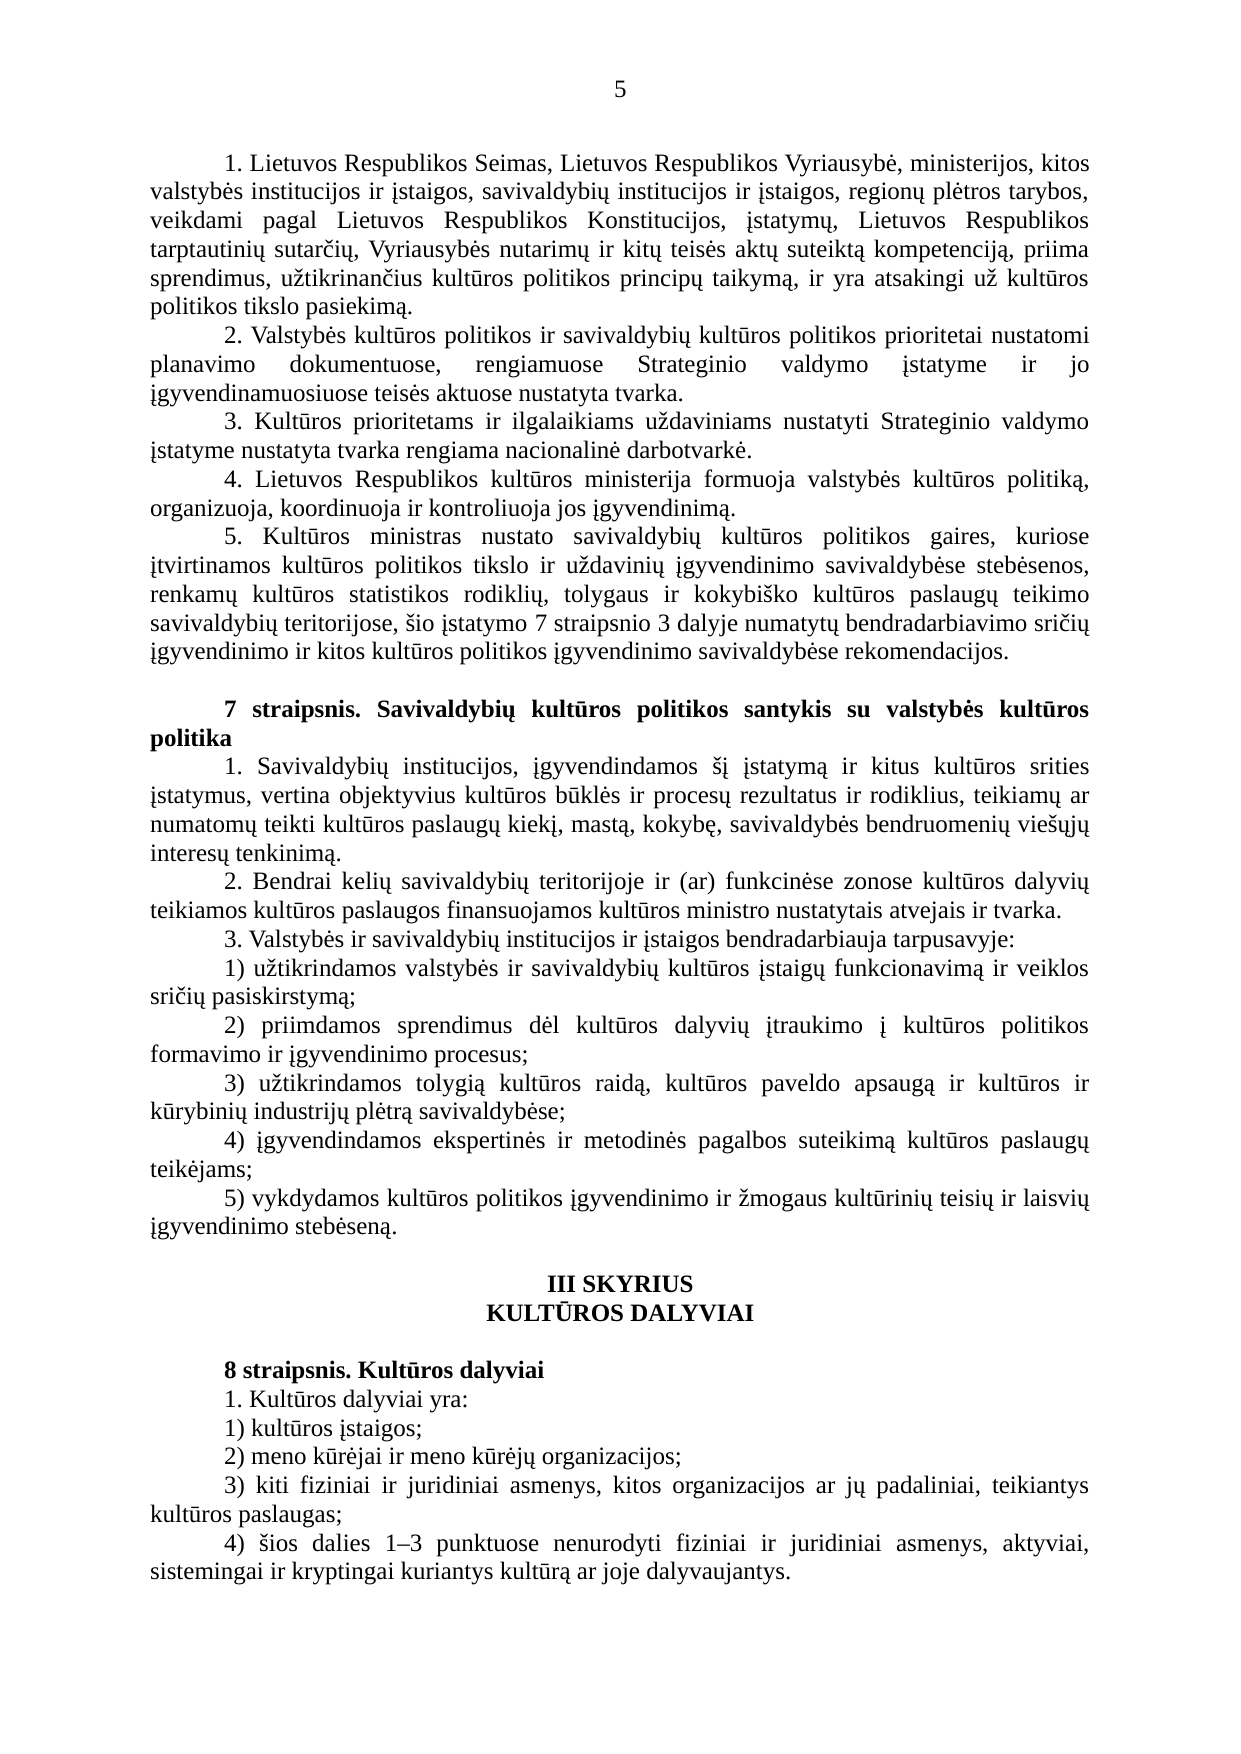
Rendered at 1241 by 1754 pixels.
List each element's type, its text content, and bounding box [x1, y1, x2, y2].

text 2) priimdamos sprendimus dėl kultūros dalyvių įtraukimo į kultūros politikos formavimo ir įgyvendinimo procesus; [150, 1010, 1090, 1068]
text 1) užtikrindamos valstybės ir savivaldybių kultūros įstaigų funkcionavimą ir veiklos sričių pasiskirstymą; [150, 953, 1090, 1010]
text 5) vykdydamos kultūros politikos įgyvendinimo ir žmogaus kultūrinių teisių ir laisvių įgyvendinimo stebėseną. [150, 1183, 1090, 1240]
text 3) užtikrindamos tolygią kultūros raidą, kultūros paveldo apsaugą ir kultūros ir kūrybinių industrijų plėtrą savivaldybėse; [150, 1068, 1090, 1125]
text 1. Savivaldybių institucijos, įgyvendindamos šį įstatymą ir kitus kultūros srities įstatymus, vertina objektyvius kultūros būklės ir procesų rezultatus ir rodiklius, teikiamų ar numatomų teikti kultūros paslaugų kiekį, mastą, kokybę, savivaldybės bendruomenių viešųjų interesų tenkinimą. [150, 751, 1090, 866]
text 1) kultūros įstaigos; [150, 1413, 1090, 1441]
text 3) kiti fiziniai ir juridiniai asmenys, kitos organizacijos ar jų padaliniai, teikiantys kultūros paslaugas; [150, 1470, 1090, 1528]
text 5. Kultūros ministras nustato savivaldybių kultūros politikos gaires, kuriose įtvirtinamos kultūros politikos tikslo ir uždavinių įgyvendinimo savivaldybėse stebėsenos, renkamų kultūros statistikos rodiklių, tolygaus ir kokybiško kultūros paslaugų teikimo savivaldybių teritorijose, šio įstatymo 7 straipsnio 3 dalyje numatytų bendradarbiavimo sričių įgyvendinimo ir kitos kultūros politikos įgyvendinimo savivaldybėse rekomendacijos. [150, 521, 1090, 665]
text 8 straipsnis. Kultūros dalyviai [150, 1355, 1090, 1384]
text 2. Bendrai kelių savivaldybių teritorijoje ir (ar) funkcinėse zonose kultūros dalyvių teikiamos kultūros paslaugos finansuojamos kultūros ministro nustatytais atvejais ir tvarka. [150, 866, 1090, 924]
text 4. Lietuvos Respublikos kultūros ministerija formuoja valstybės kultūros politiką, organizuoja, koordinuoja ir kontroliuoja jos įgyvendinimą. [150, 464, 1090, 521]
text 7 straipsnis. Savivaldybių kultūros politikos santykis su valstybės kultūros politika [150, 694, 1090, 751]
text 1. Kultūros dalyviai yra: [150, 1384, 1090, 1413]
text 4) šios dalies 1–3 punktuose nenurodyti fiziniai ir juridiniai asmenys, aktyviai, sistemingai ir kryptingai kuriantys kultūrą ar joje dalyvaujantys. [150, 1528, 1090, 1585]
text 3. Kultūros prioritetams ir ilgalaikiams uždaviniams nustatyti Strateginio valdymo įstatyme nustatyta tvarka rengiama nacionalinė darbotvarkė. [150, 406, 1090, 464]
text 1. Lietuvos Respublikos Seimas, Lietuvos Respublikos Vyriausybė, ministerijos, kitos valstybės institucijos ir įstaigos, savivaldybių institucijos ir įstaigos, regionų plėtros tarybos, veikdami pagal Lietuvos Respublikos Konstitucijos, įstatymų, Lietuvos Respublikos tarptautinių sutarčių, Vyriausybės nutarimų ir kitų teisės aktų suteiktą kompetenciją, priima sprendimus, užtikrinančius kultūros politikos principų taikymą, ir yra atsakingi už kultūros politikos tikslo pasiekimą. [150, 148, 1090, 320]
text KULTŪROS DALYVIAI [150, 1298, 1090, 1326]
text 4) įgyvendindamos ekspertinės ir metodinės pagalbos suteikimą kultūros paslaugų teikėjams; [150, 1125, 1090, 1183]
text 2. Valstybės kultūros politikos ir savivaldybių kultūros politikos prioritetai nustatomi planavimo dokumentuose, rengiamuose Strateginio valdymo įstatyme ir jo įgyvendinamuosiuose teisės aktuose nustatyta tvarka. [150, 320, 1090, 406]
text III SKYRIUS [150, 1269, 1090, 1298]
text 2) meno kūrėjai ir meno kūrėjų organizacijos; [150, 1441, 1090, 1470]
text 3. Valstybės ir savivaldybių institucijos ir įstaigos bendradarbiauja tarpusavyje: [150, 924, 1090, 953]
